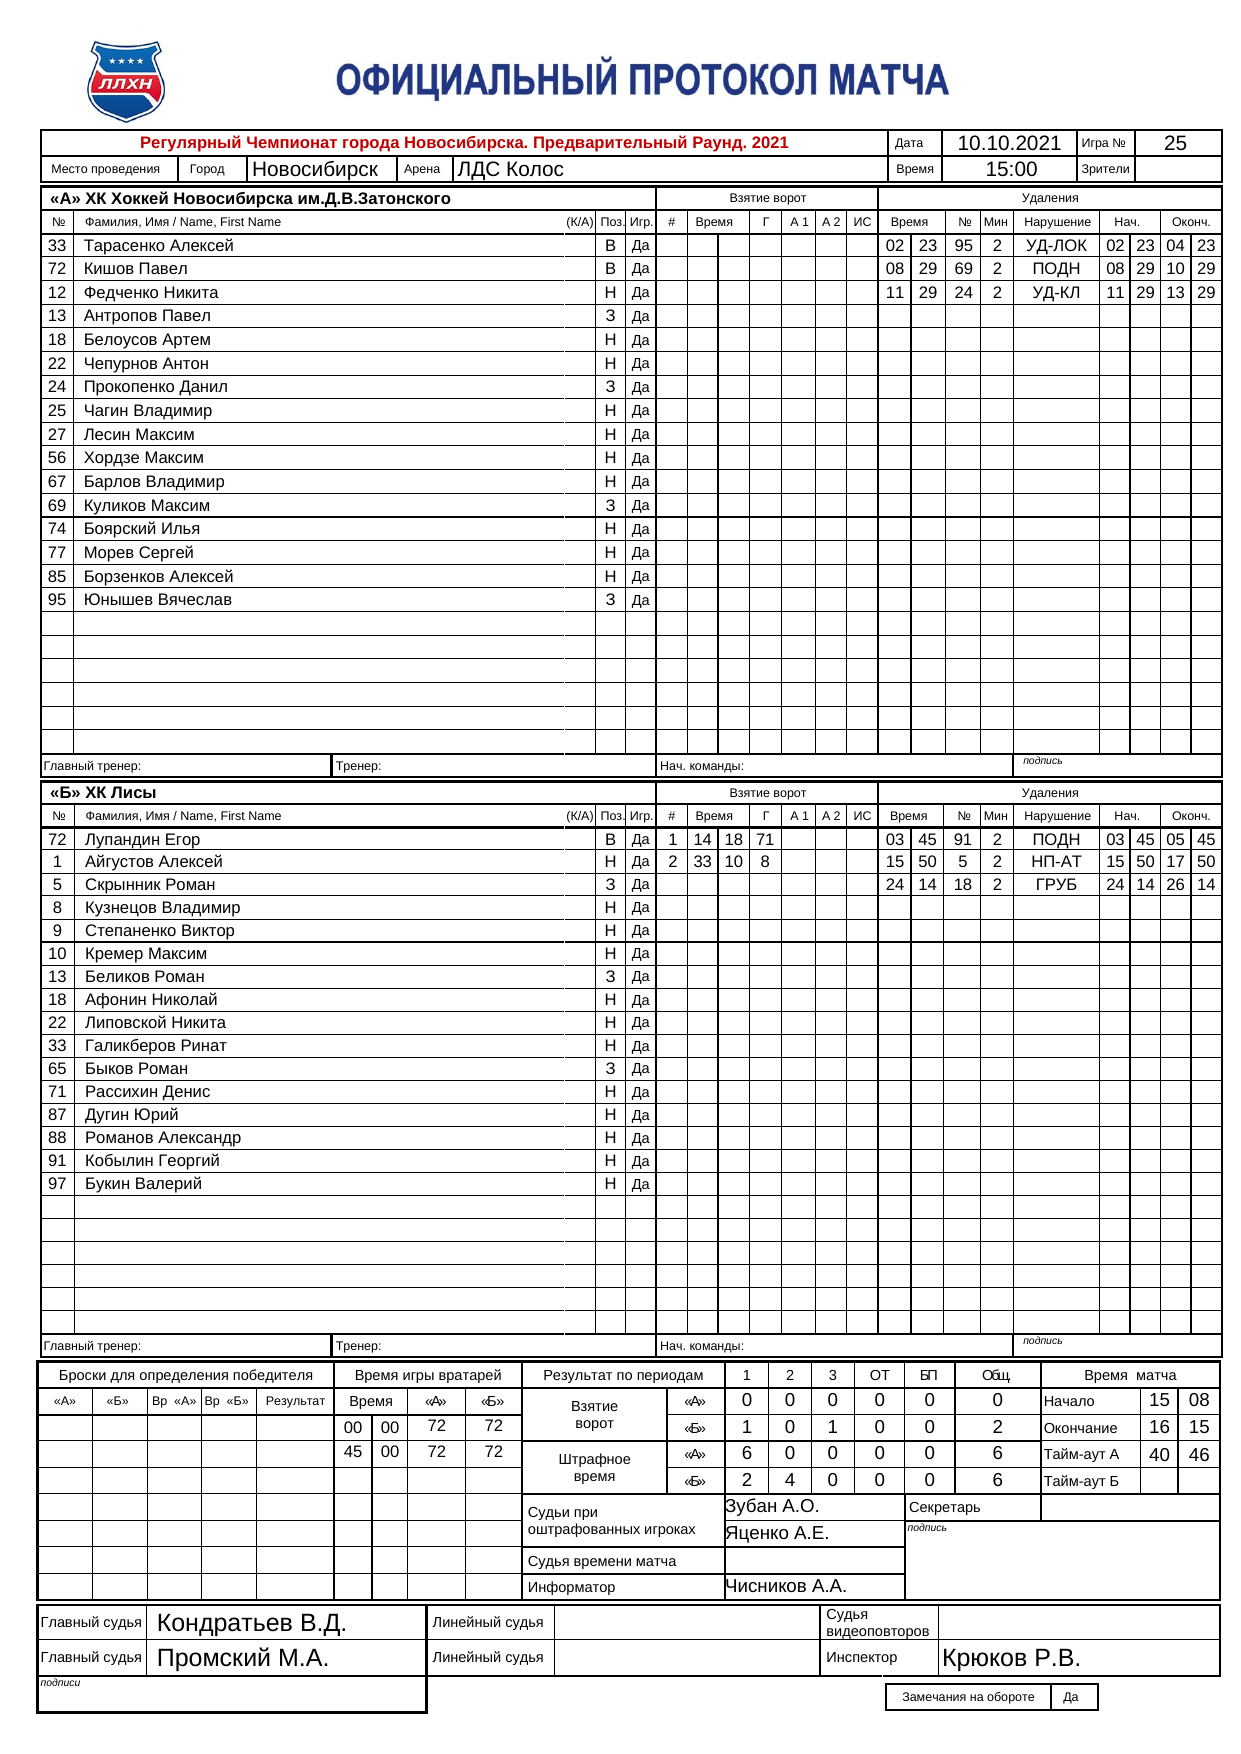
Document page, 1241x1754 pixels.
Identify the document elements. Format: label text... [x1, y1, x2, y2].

table_cell Тайм-аут Б [1042, 1468, 1140, 1493]
table_cell 15 [879, 850, 910, 872]
table_cell Лупандин Егор [75, 829, 564, 849]
table_cell [944, 896, 980, 918]
table_cell [912, 1104, 943, 1126]
table_cell [1100, 588, 1129, 611]
table_cell [75, 1265, 564, 1287]
table_cell [688, 730, 717, 753]
table_cell [816, 636, 846, 658]
table_cell НП-АТ [1014, 850, 1099, 872]
table_cell [981, 1219, 1013, 1241]
table_cell 22 [42, 1012, 74, 1033]
table_header Время матча [1042, 1363, 1219, 1387]
table_header Регулярный Чемпионат города Новосибирска. Предварительный Раунд. 2021 [42, 131, 887, 155]
table_cell [847, 683, 877, 706]
table_cell [1100, 1104, 1129, 1126]
table_cell [626, 612, 655, 634]
table_cell [719, 1311, 749, 1333]
table_cell [626, 636, 655, 658]
table_cell [1131, 305, 1160, 327]
table_cell [1161, 1173, 1190, 1195]
table_cell [657, 896, 687, 918]
table_cell [782, 446, 815, 469]
table_cell [847, 281, 877, 303]
table_cell [879, 989, 910, 1011]
table_cell [816, 1150, 846, 1172]
table_cell [1161, 1058, 1190, 1079]
table_cell 91 [944, 829, 980, 849]
table_cell Да [626, 470, 655, 493]
table_cell [1131, 683, 1160, 706]
table_cell [1161, 966, 1190, 987]
table_cell 1 [726, 1415, 768, 1440]
table_cell [981, 966, 1013, 987]
table_cell Мин [981, 805, 1013, 826]
table_cell [847, 850, 877, 872]
table_cell [373, 1547, 407, 1573]
table_cell [719, 1196, 749, 1218]
table_cell Поз. [596, 805, 625, 826]
table_cell 2 [726, 1468, 768, 1493]
table_header «Б» ХК Лисы [42, 783, 655, 803]
table_cell № [946, 211, 980, 233]
table_cell [879, 423, 910, 445]
table_cell [750, 1265, 781, 1287]
table_cell [981, 1311, 1013, 1333]
table_cell 0 [956, 1389, 1040, 1413]
table_cell З [596, 966, 625, 987]
table_cell [981, 565, 1013, 587]
table_cell [1161, 588, 1190, 611]
table_cell [688, 1196, 717, 1218]
table_cell [912, 896, 943, 918]
table_cell [912, 683, 945, 706]
table_cell [879, 518, 910, 540]
table_cell [847, 328, 877, 351]
table_cell [816, 470, 846, 493]
table_cell Штрафное время [523, 1442, 666, 1493]
table_cell [657, 1150, 687, 1172]
table_cell [782, 257, 815, 280]
table_cell [1131, 423, 1160, 445]
table_cell Мин [981, 211, 1013, 233]
table_cell [726, 1548, 904, 1573]
table_cell [1192, 966, 1221, 987]
table_cell [1131, 659, 1160, 682]
table_cell [879, 565, 910, 587]
table_cell Да [626, 352, 655, 374]
table_cell [1161, 1127, 1190, 1149]
table_cell [946, 612, 980, 634]
table_cell [879, 659, 910, 682]
table_cell [428, 1677, 882, 1711]
table_cell [688, 1081, 717, 1103]
table_header 2 [769, 1363, 811, 1387]
table_cell 14 [1192, 874, 1221, 895]
table_cell Игр. [626, 805, 655, 826]
table_cell [912, 518, 945, 540]
table_cell [719, 1127, 749, 1149]
table_cell [1100, 518, 1129, 540]
table_cell Липовской Никита [75, 1012, 564, 1033]
table_cell [1014, 352, 1099, 374]
table_cell Антропов Павел [74, 305, 564, 327]
table_cell [1161, 565, 1190, 587]
table_cell [782, 588, 815, 611]
table_cell [912, 1311, 943, 1333]
table_cell Айгустов Алексей [75, 850, 564, 872]
table_cell [688, 352, 717, 374]
table_cell [42, 730, 73, 753]
table_cell [750, 494, 781, 516]
table_cell Чагин Владимир [74, 399, 564, 422]
table_cell [816, 850, 846, 872]
table_cell 0 [769, 1389, 811, 1413]
table_cell [782, 943, 815, 964]
table_cell [202, 1494, 256, 1520]
table_cell УД-ЛОК [1014, 235, 1099, 256]
table_cell [879, 1104, 910, 1126]
table_cell [946, 494, 980, 516]
table_cell [719, 730, 749, 753]
table_cell Игр. [626, 211, 655, 233]
table_cell 08 [879, 257, 910, 280]
table_cell [782, 1288, 815, 1310]
table_cell [565, 1104, 595, 1126]
table_cell [408, 1547, 465, 1573]
table_cell [42, 707, 73, 729]
table_cell [944, 1012, 980, 1033]
table_cell 08 [1179, 1389, 1219, 1413]
table_cell [688, 920, 717, 941]
table_cell [782, 399, 815, 422]
table_cell 8 [750, 850, 781, 872]
table_cell [373, 1494, 407, 1520]
table_header Результат по периодам [523, 1363, 724, 1387]
table_cell [1131, 1311, 1160, 1333]
table_cell [719, 896, 749, 918]
table_cell 0 [855, 1468, 904, 1493]
table_cell 50 [1192, 850, 1221, 872]
table_header Взятие ворот [657, 783, 877, 803]
table_cell [688, 1058, 717, 1079]
table_cell [1100, 423, 1129, 445]
table_cell [981, 1196, 1013, 1218]
table_cell [1014, 966, 1099, 987]
table_cell [657, 1265, 687, 1287]
table_cell [782, 376, 815, 398]
table_cell [912, 470, 945, 493]
table_cell [816, 565, 846, 587]
table_cell [1100, 376, 1129, 398]
table_cell [750, 376, 781, 398]
table_cell [1014, 376, 1099, 398]
table_cell [719, 1081, 749, 1103]
table_cell Да [626, 399, 655, 422]
table_cell Рассихин Денис [75, 1081, 564, 1103]
table_cell [847, 1012, 877, 1033]
table_cell Да [626, 874, 655, 895]
table_cell [257, 1494, 333, 1520]
table_cell [202, 1574, 256, 1599]
table_cell [981, 636, 1013, 658]
table_cell [1131, 376, 1160, 398]
table_cell Секретарь [906, 1495, 1040, 1520]
table_cell [596, 1265, 625, 1287]
table_cell [946, 565, 980, 587]
table_cell Да [626, 423, 655, 445]
table_cell [750, 257, 781, 280]
table_cell [1014, 494, 1099, 516]
table_cell [1014, 1104, 1099, 1126]
table_cell [202, 1441, 256, 1467]
table_cell Кремер Максим [75, 943, 564, 964]
table_cell «Б» [668, 1415, 724, 1440]
table_cell [944, 989, 980, 1011]
table_cell [1161, 636, 1190, 658]
table_cell [879, 1288, 910, 1310]
table_cell [750, 730, 781, 753]
table_cell [688, 1104, 717, 1126]
table_cell 13 [1161, 281, 1190, 303]
table_cell [750, 518, 781, 540]
table_cell Тайм-аут А [1042, 1441, 1140, 1467]
table_cell [847, 446, 877, 469]
table_cell [719, 446, 749, 469]
table_cell [626, 659, 655, 682]
table_cell [688, 1311, 717, 1333]
table_cell [1161, 943, 1190, 964]
table_cell [466, 1521, 521, 1546]
table_cell [1100, 1127, 1129, 1149]
table_cell [816, 352, 846, 374]
table_cell 95 [42, 588, 73, 611]
table_cell [39, 1574, 92, 1599]
table_cell [719, 518, 749, 540]
table_cell [657, 305, 687, 327]
table_cell ИС [847, 805, 877, 826]
table_cell [847, 423, 877, 445]
table_cell 72 [42, 257, 73, 280]
table_cell № [944, 805, 980, 826]
table_cell [981, 1058, 1013, 1079]
table_cell [847, 829, 877, 849]
table_cell # [657, 805, 687, 826]
table_cell [1192, 494, 1221, 516]
table_cell «А» [668, 1389, 724, 1413]
table_cell [782, 352, 815, 374]
table_cell [466, 1547, 521, 1573]
table_cell [879, 588, 910, 611]
table_cell [1161, 470, 1190, 493]
table_cell [688, 1127, 717, 1149]
table_cell [816, 1173, 846, 1195]
table_cell [782, 281, 815, 303]
table_cell [946, 352, 980, 374]
table_cell [816, 257, 846, 280]
table_cell [719, 281, 749, 303]
table_cell 67 [42, 470, 73, 493]
table_cell [148, 1441, 201, 1467]
table_cell З [596, 376, 625, 398]
table_cell [565, 565, 595, 587]
table_cell Время [688, 805, 749, 826]
table_cell З [596, 874, 625, 895]
table_cell [816, 518, 846, 540]
table_cell [981, 612, 1013, 634]
table_cell Да [626, 257, 655, 280]
table_cell [879, 494, 910, 516]
table_cell Да [626, 588, 655, 611]
table_cell 26 [1161, 874, 1190, 895]
table_cell # [657, 211, 687, 233]
table_cell [1100, 399, 1129, 422]
table_cell [1192, 541, 1221, 564]
table_cell Н [596, 1081, 625, 1103]
table_cell [688, 588, 717, 611]
table_cell [1131, 399, 1160, 422]
table_cell [1192, 659, 1221, 682]
table_cell Зрители [1078, 157, 1134, 181]
table_cell [782, 989, 815, 1011]
table_cell Яценко А.Е. [726, 1521, 904, 1546]
table_cell Хордзе Максим [74, 446, 564, 469]
table_cell [1131, 896, 1160, 918]
table_cell [847, 305, 877, 327]
table_cell [750, 1127, 781, 1149]
table_cell 0 [769, 1442, 811, 1467]
table_cell [912, 1196, 943, 1218]
table_cell [782, 1058, 815, 1079]
table_cell [719, 874, 749, 895]
table_cell подписи [39, 1677, 425, 1711]
table_cell [1192, 920, 1221, 941]
table_cell [1161, 446, 1190, 469]
table_cell [912, 1058, 943, 1079]
table_cell Фамилия, Имя / Name, First Name [75, 805, 565, 826]
table_cell [1192, 399, 1221, 422]
table_cell [565, 1012, 595, 1033]
table_cell [750, 943, 781, 964]
table_cell [1014, 1081, 1099, 1103]
table_cell [688, 399, 717, 422]
table_cell Линейный судья [428, 1606, 554, 1639]
table_cell 0 [905, 1415, 954, 1440]
table_cell [719, 1150, 749, 1172]
table_cell [657, 235, 687, 256]
table_cell [565, 707, 595, 729]
table_cell [408, 1521, 465, 1546]
table_cell 15 [1179, 1415, 1219, 1440]
table_cell 13 [42, 305, 73, 327]
table_cell [981, 1104, 1013, 1126]
table_cell [1161, 1219, 1190, 1241]
table_cell [657, 328, 687, 351]
table_cell [1100, 494, 1129, 516]
table_cell [657, 1288, 687, 1310]
table_cell [688, 874, 717, 895]
table_cell З [596, 494, 625, 516]
table_cell [565, 541, 595, 564]
table_cell Юнышев Вячеслав [74, 588, 564, 611]
table_cell [946, 470, 980, 493]
table_cell 0 [812, 1389, 854, 1413]
table_cell 27 [42, 423, 73, 445]
table_cell [565, 257, 595, 280]
table_cell [879, 352, 910, 374]
table_cell [565, 518, 595, 540]
table_cell 87 [42, 1104, 74, 1126]
table_cell [981, 896, 1013, 918]
table_cell [847, 874, 877, 895]
table_cell [257, 1521, 333, 1546]
table_cell Промский М.А. [147, 1640, 425, 1675]
table_cell [981, 1150, 1013, 1172]
table_cell [879, 1242, 910, 1264]
table_cell [657, 1127, 687, 1149]
table_cell Н [596, 446, 625, 469]
table_cell [657, 1081, 687, 1103]
table_cell [879, 446, 910, 469]
table_cell [816, 1035, 846, 1057]
table_cell Н [596, 1173, 625, 1195]
table_cell [1141, 1468, 1177, 1493]
table_cell [688, 281, 717, 303]
table_cell [944, 1242, 980, 1264]
table_cell [688, 636, 717, 658]
table_cell [688, 1173, 717, 1195]
table_cell [565, 1081, 595, 1103]
table_cell 74 [42, 518, 73, 540]
table_cell 4 [769, 1468, 811, 1493]
table_cell [944, 1265, 980, 1287]
table_cell [1131, 541, 1160, 564]
table_cell Главный судья [39, 1606, 146, 1639]
table_cell [565, 352, 595, 374]
table_cell [1100, 612, 1129, 634]
table_cell [688, 707, 717, 729]
table_cell [373, 1574, 407, 1599]
table_cell [42, 636, 73, 658]
table_cell [657, 730, 687, 753]
table_cell Лесин Максим [74, 423, 564, 445]
table_cell [944, 1035, 980, 1057]
table_cell [944, 1058, 980, 1079]
table_cell [1161, 328, 1190, 351]
table_cell [1100, 943, 1129, 964]
table_cell [847, 1311, 877, 1333]
table_cell [750, 588, 781, 611]
table_cell [565, 874, 595, 895]
table_cell [1100, 541, 1129, 564]
table_cell [408, 1494, 465, 1520]
table_cell [1131, 494, 1160, 516]
table_cell Н [596, 470, 625, 493]
table_cell [719, 1058, 749, 1079]
table_cell [750, 636, 781, 658]
table_cell [879, 730, 910, 753]
table_cell 0 [905, 1468, 954, 1493]
table_cell [912, 920, 943, 941]
table_cell Да [626, 829, 655, 849]
table_header Удаления [879, 783, 1221, 803]
table_cell [1136, 157, 1221, 181]
table_cell [565, 636, 595, 658]
table_cell [879, 683, 910, 706]
table_cell [596, 659, 625, 682]
table_cell [1161, 1081, 1190, 1103]
table_cell [719, 541, 749, 564]
table_cell [946, 730, 980, 753]
table_cell [1100, 1196, 1129, 1218]
table_cell [782, 1104, 815, 1126]
table_cell [750, 1035, 781, 1057]
table_cell [981, 1242, 1013, 1264]
table_cell [946, 376, 980, 398]
table_cell 6 [956, 1468, 1040, 1493]
table_cell [688, 1035, 717, 1057]
table_cell [1131, 1150, 1160, 1172]
table_cell [879, 376, 910, 398]
table_cell [1014, 518, 1099, 540]
table_cell [946, 659, 980, 682]
table_cell ПОДН [1014, 257, 1099, 280]
table_cell [816, 1196, 846, 1218]
table_cell [1014, 1219, 1099, 1241]
table_cell 33 [42, 235, 73, 256]
table_cell Да [626, 376, 655, 398]
table_cell 50 [1131, 850, 1160, 872]
table_cell Скрынник Роман [75, 874, 564, 895]
table_cell [1131, 1081, 1160, 1103]
table_cell Зубан А.О. [726, 1495, 904, 1520]
table_cell [719, 352, 749, 374]
table_cell [847, 518, 877, 540]
table_cell [565, 235, 595, 256]
table_cell Да [626, 966, 655, 987]
table_cell ГРУБ [1014, 874, 1099, 895]
table_cell [565, 446, 595, 469]
table_cell УД-КЛ [1014, 281, 1099, 303]
table_cell [1014, 541, 1099, 564]
table_cell [1192, 376, 1221, 398]
table_cell 45 [1131, 829, 1160, 849]
table_cell [912, 423, 945, 445]
table_cell 22 [42, 352, 73, 374]
table_cell [750, 920, 781, 941]
table_cell [750, 659, 781, 682]
table_cell [1192, 943, 1221, 964]
table_cell [1100, 989, 1129, 1011]
table_cell [93, 1521, 147, 1546]
table_cell Да [626, 896, 655, 918]
table_cell [657, 281, 687, 303]
table_cell [847, 730, 877, 753]
table_cell [912, 636, 945, 658]
table_cell [1192, 1058, 1221, 1079]
table_cell Главный тренер: [42, 1335, 330, 1356]
table_cell [1161, 1196, 1190, 1218]
table_cell [1131, 612, 1160, 634]
table_cell [719, 1219, 749, 1241]
table_cell Кузнецов Владимир [75, 896, 564, 918]
table_cell [626, 683, 655, 706]
table_cell Судья видеоповторов [821, 1606, 938, 1639]
table_cell [816, 874, 846, 895]
table_cell [1161, 1288, 1190, 1310]
table_cell 02 [1100, 235, 1129, 256]
table_cell Нарушение [1014, 211, 1099, 233]
table_cell [565, 612, 595, 634]
table_cell Борзенков Алексей [74, 565, 564, 587]
table_cell [946, 683, 980, 706]
table_cell [75, 1311, 564, 1333]
table_cell Боярский Илья [74, 518, 564, 540]
table_cell [408, 1468, 465, 1493]
table_cell 91 [42, 1150, 74, 1172]
table_cell [782, 730, 815, 753]
table_cell [1014, 1311, 1099, 1333]
table_cell [688, 518, 717, 540]
table_cell 2 [956, 1415, 1040, 1440]
table_cell [688, 565, 717, 587]
table_cell [981, 328, 1013, 351]
table_cell [93, 1547, 147, 1573]
table_cell [981, 446, 1013, 469]
table_cell Да [626, 1173, 655, 1195]
table_cell [879, 966, 910, 987]
table_cell [565, 1035, 595, 1057]
table_cell [981, 518, 1013, 540]
table_cell [657, 659, 687, 682]
table_cell [1131, 1265, 1160, 1287]
table_cell [565, 683, 595, 706]
table_cell [626, 1311, 655, 1333]
table_cell [565, 399, 595, 422]
table_cell 0 [855, 1442, 904, 1467]
table_cell [944, 1127, 980, 1149]
table_cell [1014, 328, 1099, 351]
table_cell [946, 707, 980, 729]
table_cell [202, 1468, 256, 1493]
table_cell [750, 1081, 781, 1103]
table_cell 45 [912, 829, 943, 849]
table_cell [1192, 328, 1221, 351]
table_cell [1192, 1104, 1221, 1126]
table_cell [1161, 376, 1190, 398]
table_cell [688, 1150, 717, 1172]
table_cell [565, 494, 595, 516]
table_cell [944, 1288, 980, 1310]
table_cell [912, 376, 945, 398]
table_cell [1192, 1127, 1221, 1149]
table_cell [946, 518, 980, 540]
table_cell [782, 305, 815, 327]
table_cell [39, 1441, 92, 1467]
table_cell 04 [1161, 235, 1190, 256]
table_cell [879, 896, 910, 918]
table_cell [657, 588, 687, 611]
table_cell [816, 920, 846, 941]
table_cell [981, 470, 1013, 493]
table_cell [74, 659, 564, 682]
table_cell № [42, 211, 73, 233]
table_cell [1192, 1242, 1221, 1264]
table_cell [657, 612, 687, 634]
table_cell [879, 1311, 910, 1333]
table_cell Тарасенко Алексей [74, 235, 564, 256]
table_cell [912, 588, 945, 611]
table_cell [847, 588, 877, 611]
table_cell [1161, 730, 1190, 753]
table_cell [782, 328, 815, 351]
table_cell [816, 683, 846, 706]
table_cell [750, 423, 781, 445]
table_cell [879, 1012, 910, 1033]
table_cell [39, 1494, 92, 1520]
table_cell Н [596, 1127, 625, 1149]
table_cell 65 [42, 1058, 74, 1079]
table_cell [257, 1468, 333, 1493]
table_cell [1131, 328, 1160, 351]
table_cell [912, 659, 945, 682]
table_cell [688, 494, 717, 516]
table_cell 18 [719, 829, 749, 849]
table_cell [879, 399, 910, 422]
table_cell Тренер: [333, 755, 655, 776]
table_cell 0 [726, 1389, 768, 1413]
table_cell Да [626, 541, 655, 564]
table_cell [847, 352, 877, 374]
table_cell [596, 1288, 625, 1310]
table_cell [1100, 305, 1129, 327]
table_cell [1131, 446, 1160, 469]
table_cell [1192, 730, 1221, 753]
table_cell [1014, 305, 1099, 327]
table_cell [1100, 1081, 1129, 1103]
table_cell [847, 470, 877, 493]
table_cell [657, 1311, 687, 1333]
table_cell [847, 1035, 877, 1057]
table_cell [816, 1288, 846, 1310]
table_cell [596, 730, 625, 753]
table_cell [257, 1416, 333, 1440]
table_cell [981, 1035, 1013, 1057]
table_cell 18 [944, 874, 980, 895]
table_cell 33 [688, 850, 717, 872]
table_cell [879, 1058, 910, 1079]
table_cell [565, 1265, 595, 1287]
table_cell [847, 1288, 877, 1310]
table_cell [565, 829, 595, 849]
table_cell 0 [812, 1442, 854, 1467]
table_cell [782, 966, 815, 987]
table_cell [847, 636, 877, 658]
table_cell [93, 1441, 147, 1467]
table_cell [750, 1150, 781, 1172]
table_cell [1131, 1012, 1160, 1033]
table_cell Судьи при оштрафованных игроках [523, 1495, 724, 1546]
table_cell [816, 1058, 846, 1079]
table_cell [1131, 989, 1160, 1011]
table_cell [626, 1196, 655, 1218]
table_cell [879, 1081, 910, 1103]
table_cell [719, 1288, 749, 1310]
table_cell [565, 588, 595, 611]
table_cell Кишов Павел [74, 257, 564, 280]
table_cell [1014, 1196, 1099, 1218]
table_cell [1014, 683, 1099, 706]
table_cell [657, 518, 687, 540]
table_cell [1100, 707, 1129, 729]
table_cell [565, 1288, 595, 1310]
table_cell [148, 1547, 201, 1573]
table_cell Н [596, 1012, 625, 1033]
table_cell Время [889, 157, 941, 181]
table_cell [1192, 1012, 1221, 1033]
table_cell [688, 423, 717, 445]
table_cell 29 [912, 257, 945, 280]
table_cell [750, 1196, 781, 1218]
table_cell З [596, 588, 625, 611]
table_cell Инспектор [821, 1640, 938, 1675]
table_cell [750, 399, 781, 422]
table_cell Начало [1042, 1389, 1140, 1413]
table_cell [555, 1640, 819, 1675]
table_cell [847, 612, 877, 634]
table_header БП [905, 1363, 954, 1387]
table_cell 6 [726, 1442, 768, 1467]
table_cell [657, 376, 687, 398]
table_cell [1192, 1081, 1221, 1103]
table_cell Чисников А.А. [726, 1575, 904, 1599]
table_cell [1192, 1150, 1221, 1172]
table_cell [719, 565, 749, 587]
table_cell [1014, 1265, 1099, 1287]
table_cell Да [626, 1104, 655, 1126]
table_cell [1100, 683, 1129, 706]
table_cell [944, 1081, 980, 1103]
table_cell [847, 399, 877, 422]
table_cell [42, 1288, 74, 1310]
table_cell [816, 659, 846, 682]
table_cell [688, 328, 717, 351]
table_cell [912, 494, 945, 516]
table_cell [719, 1265, 749, 1287]
table_cell [565, 1242, 595, 1264]
table_cell [946, 541, 980, 564]
table_cell 0 [905, 1442, 954, 1467]
table_cell [1161, 1035, 1190, 1057]
table_cell [750, 1288, 781, 1310]
table_cell [1192, 446, 1221, 469]
table_cell [750, 565, 781, 587]
table_cell [1192, 989, 1221, 1011]
table_cell [750, 470, 781, 493]
table_cell [719, 966, 749, 987]
table_cell [1131, 1058, 1160, 1079]
table_cell 23 [1131, 235, 1160, 256]
table_cell Информатор [523, 1575, 724, 1599]
table_cell [1131, 588, 1160, 611]
table_cell [688, 659, 717, 682]
table_cell Нач. команды: [657, 1335, 1012, 1356]
table_cell [688, 989, 717, 1011]
table_cell [596, 612, 625, 634]
table_cell 15:00 [943, 157, 1076, 181]
table_cell [688, 376, 717, 398]
table_cell [912, 943, 943, 964]
table_cell Да [626, 235, 655, 256]
table_cell [688, 235, 717, 256]
table_cell Вр «Б» [202, 1389, 256, 1413]
table_cell [939, 1606, 1219, 1639]
table_cell Да [626, 446, 655, 469]
table_cell [1192, 683, 1221, 706]
table_cell [596, 1242, 625, 1264]
table_cell [1131, 565, 1160, 587]
table_cell 0 [855, 1415, 904, 1440]
table_cell [782, 659, 815, 682]
table_cell 0 [769, 1415, 811, 1440]
table_header 10.10.2021 [943, 131, 1076, 155]
table_cell ИС [847, 211, 877, 233]
table_cell [626, 1265, 655, 1287]
table_cell 16 [1141, 1415, 1177, 1440]
table_cell [657, 1035, 687, 1057]
table_cell [565, 470, 595, 493]
table_cell Н [596, 943, 625, 964]
table_cell [816, 989, 846, 1011]
table_cell [1014, 399, 1099, 422]
table_cell [688, 612, 717, 634]
table_cell [879, 1265, 910, 1287]
table_cell 6 [956, 1442, 1040, 1467]
table_cell [981, 1012, 1013, 1033]
table_cell 29 [1192, 257, 1221, 280]
table_cell 71 [750, 829, 781, 849]
table_cell [688, 896, 717, 918]
table_cell [912, 1265, 943, 1287]
table_cell Фамилия, Имя / Name, First Name [74, 211, 565, 233]
table_cell 1 [657, 829, 687, 849]
table_cell [981, 376, 1013, 398]
table_cell [847, 1104, 877, 1126]
table_cell [1192, 1288, 1221, 1310]
table_cell [408, 1574, 465, 1599]
table_cell [782, 1012, 815, 1033]
table_cell [912, 565, 945, 587]
table_cell [657, 470, 687, 493]
table_cell Оконч. [1161, 211, 1221, 233]
table_cell Арена [398, 157, 452, 181]
table_cell [750, 1219, 781, 1241]
table_cell [782, 1196, 815, 1218]
table_cell [847, 943, 877, 964]
table_cell [782, 636, 815, 658]
table_cell Галикберов Ринат [75, 1035, 564, 1057]
table_cell [565, 1196, 595, 1218]
table_cell [946, 636, 980, 658]
table_cell [1100, 1150, 1129, 1172]
table_cell [750, 1173, 781, 1195]
table_cell [1100, 1242, 1129, 1264]
table_cell 10 [1161, 257, 1190, 280]
table_cell [1100, 1288, 1129, 1310]
table_cell [1131, 518, 1160, 540]
table_cell [657, 257, 687, 280]
table_cell [912, 1012, 943, 1033]
table_cell [782, 612, 815, 634]
table_cell [688, 1242, 717, 1264]
table_cell «А» [39, 1389, 92, 1413]
table_cell [944, 1196, 980, 1218]
table_cell [1161, 1242, 1190, 1264]
table_cell [981, 989, 1013, 1011]
table_cell [657, 966, 687, 987]
table_cell 72 [42, 829, 74, 849]
table_cell [1014, 588, 1099, 611]
table_cell [719, 494, 749, 516]
table_cell «А» [668, 1442, 724, 1467]
table_cell Время [688, 211, 749, 233]
table_cell [879, 328, 910, 351]
table_cell [626, 707, 655, 729]
table_cell [847, 920, 877, 941]
table_cell [1099, 1682, 1220, 1711]
table_cell [816, 423, 846, 445]
table_cell Место проведения [42, 157, 177, 181]
table_cell 72 [466, 1416, 521, 1440]
table_header 3 [812, 1363, 854, 1387]
table_cell Да [626, 1012, 655, 1033]
table_cell [688, 305, 717, 327]
table_cell [912, 1081, 943, 1103]
table_cell Н [596, 920, 625, 941]
table_cell [750, 896, 781, 918]
table_cell [1192, 896, 1221, 918]
table_cell Романов Александр [75, 1127, 564, 1149]
table_cell Да [626, 989, 655, 1011]
table_cell [847, 1242, 877, 1264]
table_cell [1014, 896, 1099, 918]
table_cell 85 [42, 565, 73, 587]
table_cell [981, 423, 1013, 445]
table_cell Н [596, 989, 625, 1011]
table_cell [847, 1127, 877, 1149]
table_cell Г [750, 805, 781, 826]
table_cell 97 [42, 1173, 74, 1195]
table_cell [981, 1173, 1013, 1195]
table_cell [1014, 989, 1099, 1011]
table_cell [75, 1196, 564, 1218]
table_cell В [596, 257, 625, 280]
table_cell Морев Сергей [74, 541, 564, 564]
table_cell [596, 636, 625, 658]
table_cell [565, 966, 595, 987]
table_cell [719, 399, 749, 422]
table_header Замечания на обороте [887, 1685, 1050, 1709]
table_cell 29 [1131, 257, 1160, 280]
table_cell [202, 1521, 256, 1546]
table_cell [1192, 423, 1221, 445]
table_cell Тренер: [333, 1335, 655, 1356]
table_cell [466, 1468, 521, 1493]
table_cell [816, 612, 846, 634]
table_cell [565, 423, 595, 445]
table_cell [657, 541, 687, 564]
table_cell 14 [912, 874, 943, 895]
table_cell [93, 1574, 147, 1599]
table_cell Н [596, 896, 625, 918]
table_cell [750, 352, 781, 374]
table_cell [565, 1219, 595, 1241]
table_cell [1100, 1012, 1129, 1033]
table_cell Оконч. [1161, 805, 1221, 826]
table_cell 95 [946, 235, 980, 256]
table_cell [750, 1311, 781, 1333]
table_cell [782, 1265, 815, 1287]
table_cell Время [879, 211, 945, 233]
table_cell [981, 1081, 1013, 1103]
table_cell [565, 943, 595, 964]
table_cell [782, 1035, 815, 1057]
table_cell [847, 989, 877, 1011]
table_cell [750, 966, 781, 987]
table_cell [1100, 1035, 1129, 1057]
table_cell 2 [981, 281, 1013, 303]
table_cell [1161, 920, 1190, 941]
table_cell 71 [42, 1081, 74, 1103]
table_cell 46 [1179, 1441, 1219, 1467]
table_cell Кобылин Георгий [75, 1150, 564, 1172]
table_cell 02 [879, 235, 910, 256]
table_cell Быков Роман [75, 1058, 564, 1079]
table_cell [719, 235, 749, 256]
table_cell [565, 376, 595, 398]
table_cell З [596, 1058, 625, 1079]
table_cell [596, 683, 625, 706]
table_cell (К/А) [565, 805, 595, 826]
table_cell [565, 1150, 595, 1172]
table_cell 10 [42, 943, 74, 964]
table_cell Барлов Владимир [74, 470, 564, 493]
table_cell [565, 1058, 595, 1079]
table_cell 15 [1100, 850, 1129, 872]
table_cell [912, 1219, 943, 1241]
table_cell [688, 257, 717, 280]
table_cell [750, 874, 781, 895]
table_cell [565, 1173, 595, 1195]
table_cell [1161, 305, 1190, 327]
table_cell [816, 1127, 846, 1149]
table_cell [782, 235, 815, 256]
table_cell 2 [657, 850, 687, 872]
table_cell Н [596, 352, 625, 374]
table_cell 56 [42, 446, 73, 469]
table_cell [1014, 1058, 1099, 1079]
table_cell [847, 1219, 877, 1241]
table_cell 23 [912, 235, 945, 256]
table_cell [816, 281, 846, 303]
table_cell [847, 235, 877, 256]
table_cell [148, 1416, 201, 1440]
table_cell [879, 1127, 910, 1149]
table_header Удаления [879, 188, 1221, 209]
table_cell [565, 730, 595, 753]
table_cell [782, 541, 815, 564]
table_cell [879, 1035, 910, 1057]
table_cell [335, 1468, 371, 1493]
table_cell 17 [1161, 850, 1190, 872]
table_cell [657, 874, 687, 895]
table_cell [1014, 636, 1099, 658]
table_cell 00 [373, 1416, 407, 1440]
table_cell [1042, 1495, 1219, 1520]
table_cell [750, 281, 781, 303]
table_cell [816, 707, 846, 729]
table_cell [912, 1173, 943, 1195]
table_cell [847, 541, 877, 564]
table_cell [1100, 1173, 1129, 1195]
table_cell [42, 1196, 74, 1218]
table_cell [373, 1468, 407, 1493]
table_cell 45 [1192, 829, 1221, 849]
table_cell Н [596, 1150, 625, 1172]
table_header Дата [889, 131, 941, 155]
table_cell [1161, 541, 1190, 564]
table_cell Город [179, 157, 246, 181]
table_cell [719, 305, 749, 327]
table_cell [719, 707, 749, 729]
table_cell [981, 1265, 1013, 1287]
table_cell [74, 636, 564, 658]
table_cell [719, 989, 749, 1011]
table_cell [782, 874, 815, 895]
table_cell [1014, 1173, 1099, 1195]
table_cell [1014, 943, 1099, 964]
table_cell [657, 423, 687, 445]
table_cell [42, 1242, 74, 1264]
table_cell 5 [42, 874, 74, 895]
table_cell [847, 494, 877, 516]
table_cell [750, 683, 781, 706]
table_cell [657, 920, 687, 941]
table_cell [1100, 1311, 1129, 1333]
table_cell [782, 1219, 815, 1241]
table_cell [1131, 1196, 1160, 1218]
table_cell «А» [408, 1389, 465, 1413]
table_cell [912, 446, 945, 469]
table_cell [782, 494, 815, 516]
table_cell [565, 920, 595, 941]
table_cell [1192, 612, 1221, 634]
table_cell [946, 305, 980, 327]
table_cell А 2 [816, 805, 846, 826]
table_cell [912, 1242, 943, 1264]
table_cell 11 [879, 281, 910, 303]
table_cell [912, 1035, 943, 1057]
table_cell [42, 1219, 74, 1241]
table_cell 72 [408, 1441, 465, 1467]
table_cell [1014, 1035, 1099, 1057]
table_header ОТ [855, 1363, 904, 1387]
table_cell [883, 1677, 1220, 1681]
table_cell [657, 943, 687, 964]
table_cell [847, 257, 877, 280]
table_cell [847, 707, 877, 729]
table_cell [1192, 588, 1221, 611]
table_cell [981, 305, 1013, 327]
table_cell [1131, 966, 1160, 987]
table_cell [782, 1173, 815, 1195]
table_cell [202, 1416, 256, 1440]
table_cell [202, 1547, 256, 1573]
table_cell [257, 1574, 333, 1599]
table_cell [879, 707, 910, 729]
table_cell 2 [981, 874, 1013, 895]
table_cell [981, 683, 1013, 706]
table_cell [981, 588, 1013, 611]
table_cell [626, 1288, 655, 1310]
table_cell [719, 1035, 749, 1057]
table_cell 03 [1100, 829, 1129, 849]
table_cell Да [626, 1035, 655, 1057]
table_cell [782, 1242, 815, 1264]
table_cell [565, 1127, 595, 1149]
table_cell [879, 1150, 910, 1172]
table_cell [1131, 1173, 1160, 1195]
table_cell [1161, 352, 1190, 374]
table_cell [75, 1219, 564, 1241]
table_cell [847, 659, 877, 682]
table_cell 05 [1161, 829, 1190, 849]
table_cell [657, 636, 687, 658]
table_cell Н [596, 328, 625, 351]
table_cell [657, 1242, 687, 1264]
table_cell Вр «А» [148, 1389, 201, 1413]
table_cell З [596, 305, 625, 327]
table_cell [816, 588, 846, 611]
table_cell [257, 1547, 333, 1573]
table_cell [93, 1416, 147, 1440]
table_header 1 [726, 1363, 768, 1387]
table_cell 88 [42, 1127, 74, 1149]
table_cell Федченко Никита [74, 281, 564, 303]
table_cell [816, 235, 846, 256]
table_header Общ. [956, 1363, 1040, 1387]
table_cell Чепурнов Антон [74, 352, 564, 374]
table_cell [657, 1104, 687, 1126]
table_cell [944, 920, 980, 941]
table_cell 24 [42, 376, 73, 398]
table_cell [816, 328, 846, 351]
table_cell А 1 [782, 805, 815, 826]
table_cell [74, 730, 564, 753]
table_cell [1100, 446, 1129, 469]
table_header 25 [1136, 131, 1221, 155]
table_cell «Б» [93, 1389, 147, 1413]
table_cell подпись [1014, 755, 1221, 776]
table_cell [1100, 920, 1129, 941]
table_cell [1161, 683, 1190, 706]
table_cell [944, 1150, 980, 1172]
table_cell [782, 683, 815, 706]
table_cell Н [596, 565, 625, 587]
table_cell Главный судья [39, 1640, 146, 1675]
table_cell Букин Валерий [75, 1173, 564, 1195]
table_cell [565, 659, 595, 682]
table_cell [1161, 989, 1190, 1011]
table_cell [782, 1311, 815, 1333]
table_cell [1192, 1311, 1221, 1333]
table_cell 14 [1131, 874, 1160, 895]
table_cell [750, 612, 781, 634]
table_header Взятие ворот [657, 188, 877, 209]
table_cell [1100, 636, 1129, 658]
table_cell [565, 989, 595, 1011]
table_cell [688, 943, 717, 964]
table_cell [816, 1311, 846, 1333]
table_cell [1192, 1196, 1221, 1218]
table_cell 1 [42, 850, 74, 872]
table_cell [39, 1468, 92, 1493]
table_cell Да [626, 920, 655, 941]
table_cell [688, 966, 717, 987]
table_cell А 1 [782, 211, 815, 233]
table_cell [719, 1012, 749, 1033]
table_cell [981, 943, 1013, 964]
table_cell [847, 565, 877, 587]
table_cell Главный тренер: [42, 755, 330, 776]
table_cell [1014, 1242, 1099, 1264]
table_cell [847, 966, 877, 987]
table_cell 40 [1141, 1441, 1177, 1467]
table_cell Да [626, 565, 655, 587]
table_cell [1100, 966, 1129, 987]
table_cell Судья времени матча [523, 1548, 724, 1573]
table_cell [1131, 1288, 1160, 1310]
table_cell [879, 636, 910, 658]
table_cell [1131, 636, 1160, 658]
table_cell [719, 920, 749, 941]
table_cell [1161, 494, 1190, 516]
table_cell Н [596, 518, 625, 540]
table_cell [912, 1127, 943, 1149]
table_cell [1131, 920, 1160, 941]
table_cell Да [626, 305, 655, 327]
table_cell [946, 328, 980, 351]
table_cell [335, 1494, 371, 1520]
table_cell [1100, 1058, 1129, 1079]
table_cell [981, 920, 1013, 941]
table_cell [39, 1416, 92, 1440]
table_cell [782, 829, 815, 849]
table_cell [1192, 518, 1221, 540]
table_cell [719, 612, 749, 634]
table_cell [688, 1265, 717, 1287]
table_cell Н [596, 423, 625, 445]
table_cell [657, 494, 687, 516]
table_cell Нач. [1100, 805, 1160, 826]
table_cell [657, 1219, 687, 1241]
table_cell [596, 1311, 625, 1333]
table_cell [816, 1219, 846, 1241]
table_cell [1161, 1104, 1190, 1126]
table_cell [782, 470, 815, 493]
table_cell [1100, 1219, 1129, 1241]
table_cell [816, 1081, 846, 1103]
table_cell А 2 [816, 211, 846, 233]
table_cell [1014, 659, 1099, 682]
table_cell [257, 1441, 333, 1467]
table_cell [565, 896, 595, 918]
table_cell 0 [812, 1468, 854, 1493]
table_cell [912, 328, 945, 351]
table_cell Степаненко Виктор [75, 920, 564, 941]
table_cell [1161, 612, 1190, 634]
table_cell [782, 1127, 815, 1149]
table_cell [1100, 565, 1129, 587]
table_cell 24 [946, 281, 980, 303]
table_cell Окончание [1042, 1415, 1140, 1440]
table_cell 10 [719, 850, 749, 872]
table_cell [148, 1521, 201, 1546]
table_cell [981, 352, 1013, 374]
table_cell 0 [905, 1389, 954, 1413]
table_cell [1014, 1127, 1099, 1149]
table_cell 2 [981, 829, 1013, 849]
table_cell [75, 1288, 564, 1310]
table_cell [719, 683, 749, 706]
table_cell [719, 470, 749, 493]
table_cell [42, 1265, 74, 1287]
table_cell Н [596, 1035, 625, 1057]
table_cell [466, 1574, 521, 1599]
table_cell [816, 943, 846, 964]
table_cell [847, 1196, 877, 1218]
table_cell [847, 1081, 877, 1103]
table_cell [816, 446, 846, 469]
table_cell [912, 1150, 943, 1172]
table_cell Да [626, 281, 655, 303]
table_cell Беликов Роман [75, 966, 564, 987]
table_cell [74, 612, 564, 634]
table_cell 18 [42, 989, 74, 1011]
table_cell Время [335, 1389, 407, 1413]
table_cell № [42, 805, 74, 826]
table_cell [912, 966, 943, 987]
table_cell подпись [1014, 1335, 1221, 1356]
table_cell [782, 565, 815, 587]
table_cell 18 [42, 328, 73, 351]
table_cell [750, 328, 781, 351]
table_cell [466, 1494, 521, 1520]
table_cell [75, 1242, 564, 1264]
table_cell 0 [855, 1389, 904, 1413]
table_cell [879, 1173, 910, 1195]
table_cell [719, 257, 749, 280]
table_cell [1131, 1035, 1160, 1057]
table_header Время игры вратарей [335, 1363, 521, 1387]
table_cell Н [596, 1104, 625, 1126]
table_cell [782, 423, 815, 445]
picture [5, 28, 1179, 129]
table_cell Да [626, 494, 655, 516]
table_cell [816, 1242, 846, 1264]
table_cell [1100, 328, 1129, 351]
table_cell [879, 943, 910, 964]
table_cell [944, 1311, 980, 1333]
table_cell [1161, 1311, 1190, 1333]
table_cell 24 [1100, 874, 1129, 895]
table_cell [879, 920, 910, 941]
table_cell [42, 1311, 74, 1333]
table_cell 69 [946, 257, 980, 280]
table_cell 9 [42, 920, 74, 941]
table_cell В [596, 235, 625, 256]
table_cell [565, 1311, 595, 1333]
table_cell В [596, 829, 625, 849]
table_cell [565, 281, 595, 303]
table_cell [74, 683, 564, 706]
table_header Да [1052, 1685, 1097, 1709]
table_cell [912, 1288, 943, 1310]
table_cell [1161, 1012, 1190, 1033]
table_cell [1192, 636, 1221, 658]
table_cell Куликов Максим [74, 494, 564, 516]
table_cell [1192, 565, 1221, 587]
table_cell [373, 1521, 407, 1546]
table_cell 08 [1100, 257, 1129, 280]
table_cell [148, 1574, 201, 1599]
table_cell [719, 1242, 749, 1264]
table_cell [688, 1288, 717, 1310]
table_header Игра № [1078, 131, 1134, 155]
table_cell 8 [42, 896, 74, 918]
table_cell [626, 1242, 655, 1264]
table_cell [782, 1081, 815, 1103]
table_cell [981, 730, 1013, 753]
table_cell Г [750, 211, 781, 233]
table_cell 24 [879, 874, 910, 895]
table_cell Дугин Юрий [75, 1104, 564, 1126]
table_cell Да [626, 518, 655, 540]
table_cell [1131, 707, 1160, 729]
table_cell [750, 989, 781, 1011]
table_cell [750, 1242, 781, 1264]
table_cell Н [596, 281, 625, 303]
table_cell [879, 541, 910, 564]
table_cell [93, 1494, 147, 1520]
table_cell [750, 1104, 781, 1126]
table_cell 72 [466, 1441, 521, 1467]
table_cell [750, 235, 781, 256]
table_cell [1100, 896, 1129, 918]
table_cell [148, 1494, 201, 1520]
table_cell 5 [944, 850, 980, 872]
table_cell [782, 850, 815, 872]
table_cell Прокопенко Данил [74, 376, 564, 398]
table_cell [944, 1104, 980, 1126]
table_cell [42, 683, 73, 706]
table_cell Время [879, 805, 943, 826]
table_cell [1161, 399, 1190, 422]
table_cell [912, 989, 943, 1011]
table_cell [1161, 423, 1190, 445]
table_cell [626, 1219, 655, 1241]
table_cell [782, 1150, 815, 1172]
table_cell [847, 1058, 877, 1079]
table_cell ПОДН [1014, 829, 1099, 849]
table_cell 03 [879, 829, 910, 849]
table_cell 1 [812, 1415, 854, 1440]
table_cell [1014, 1150, 1099, 1172]
table_cell [879, 1196, 910, 1218]
table_cell ЛДС Колос [454, 157, 887, 181]
table_cell [1100, 1265, 1129, 1287]
table_cell [335, 1521, 371, 1546]
table_cell [1192, 470, 1221, 493]
table_cell [912, 352, 945, 374]
table_cell 29 [1192, 281, 1221, 303]
table_cell [1131, 1104, 1160, 1126]
table_cell [847, 1173, 877, 1195]
table_cell (К/А) [565, 211, 595, 233]
table_cell 2 [981, 850, 1013, 872]
table_cell 50 [912, 850, 943, 872]
table_cell [981, 707, 1013, 729]
table_cell Нарушение [1014, 805, 1099, 826]
table_cell [39, 1521, 92, 1546]
table_cell [750, 707, 781, 729]
table_cell [750, 1012, 781, 1033]
table_cell [816, 1265, 846, 1287]
table_cell [750, 305, 781, 327]
table_cell [688, 1219, 717, 1241]
table_cell [657, 1058, 687, 1079]
table_cell [42, 612, 73, 634]
table_cell [1131, 943, 1160, 964]
table_cell [1161, 707, 1190, 729]
table_cell [596, 1196, 625, 1218]
table_cell [657, 989, 687, 1011]
table_cell [847, 896, 877, 918]
table_cell Кондратьев В.Д. [147, 1606, 425, 1639]
table_header Броски для определения победителя [39, 1363, 333, 1387]
table_cell [688, 541, 717, 564]
table_cell Белоусов Артем [74, 328, 564, 351]
table_cell [847, 376, 877, 398]
table_cell [1192, 1265, 1221, 1287]
table_cell 77 [42, 541, 73, 564]
table_cell [1014, 730, 1099, 753]
table_cell Да [626, 328, 655, 351]
table_cell «Б» [668, 1468, 724, 1493]
table_cell [657, 565, 687, 587]
table_cell [565, 305, 595, 327]
table_cell [944, 943, 980, 964]
table_cell [565, 850, 595, 872]
table_cell [944, 966, 980, 987]
table_cell [981, 399, 1013, 422]
table_cell [335, 1547, 371, 1573]
table_cell [74, 707, 564, 729]
table_cell Н [596, 541, 625, 564]
table_cell [39, 1547, 92, 1573]
table_cell 72 [408, 1416, 465, 1440]
table_cell [719, 1173, 749, 1195]
table_cell [944, 1219, 980, 1241]
table_cell 2 [981, 235, 1013, 256]
table_cell Результат [257, 1389, 333, 1413]
table_cell [1192, 352, 1221, 374]
table_cell [816, 730, 846, 753]
table_cell [596, 707, 625, 729]
table_cell [1161, 518, 1190, 540]
table_cell [816, 966, 846, 987]
table_cell [657, 446, 687, 469]
table_cell [1161, 1150, 1190, 1172]
table_cell [1161, 659, 1190, 682]
table_cell [1100, 730, 1129, 753]
table_cell [946, 399, 980, 422]
table_cell [42, 659, 73, 682]
table_cell Да [626, 850, 655, 872]
table_cell [1100, 659, 1129, 682]
table_cell 69 [42, 494, 73, 516]
table_cell [879, 612, 910, 634]
table_cell Да [626, 1150, 655, 1172]
table_cell [335, 1574, 371, 1599]
table_cell 12 [42, 281, 73, 303]
table_cell [555, 1606, 819, 1639]
table_cell [981, 1127, 1013, 1149]
table_cell [688, 1012, 717, 1033]
table_cell Линейный судья [428, 1640, 554, 1675]
table_cell [816, 829, 846, 849]
table_cell [1014, 446, 1099, 469]
table_cell [719, 588, 749, 611]
table_cell [148, 1468, 201, 1493]
table_cell 33 [42, 1035, 74, 1057]
table_cell [1014, 423, 1099, 445]
table_cell 2 [981, 257, 1013, 280]
table_cell Нач. [1100, 211, 1160, 233]
table_cell Нач. команды: [657, 755, 1012, 776]
table_cell [981, 541, 1013, 564]
table_cell [657, 683, 687, 706]
table_cell Афонин Николай [75, 989, 564, 1011]
table_cell [981, 494, 1013, 516]
table_cell [657, 1196, 687, 1218]
table_cell [912, 730, 945, 753]
table_cell [688, 470, 717, 493]
table_cell [1014, 1012, 1099, 1033]
table_cell [1131, 352, 1160, 374]
table_cell [912, 612, 945, 634]
table_cell [1014, 612, 1099, 634]
table_cell [750, 541, 781, 564]
table_cell [1014, 707, 1099, 729]
table_cell [782, 518, 815, 540]
table_cell [912, 399, 945, 422]
table_cell [981, 659, 1013, 682]
table_cell [1179, 1468, 1219, 1493]
table_cell [1014, 470, 1099, 493]
table_cell [719, 423, 749, 445]
table_cell [816, 305, 846, 327]
table_cell [847, 1265, 877, 1287]
table_cell [782, 896, 815, 918]
table_cell [1014, 920, 1099, 941]
table_cell [719, 1104, 749, 1126]
table_cell [782, 920, 815, 941]
table_cell [688, 446, 717, 469]
table_cell «Б » [466, 1389, 521, 1413]
table_cell [719, 659, 749, 682]
table_cell Да [626, 1058, 655, 1079]
table_cell [719, 943, 749, 964]
table_cell [657, 399, 687, 422]
table_cell [816, 376, 846, 398]
table_cell [750, 1058, 781, 1079]
table_cell [1131, 470, 1160, 493]
table_cell [719, 636, 749, 658]
table_cell [657, 352, 687, 374]
table_cell [946, 588, 980, 611]
table_cell 23 [1192, 235, 1221, 256]
table_cell [596, 1219, 625, 1241]
table_cell [946, 446, 980, 469]
table_cell [1161, 896, 1190, 918]
table_cell [565, 328, 595, 351]
table_cell [1192, 707, 1221, 729]
table_cell Взятие ворот [523, 1389, 666, 1440]
table_cell [1192, 1173, 1221, 1195]
table_cell [1131, 1127, 1160, 1149]
table_cell [1131, 730, 1160, 753]
table_cell [816, 399, 846, 422]
table_cell [912, 305, 945, 327]
table_cell [879, 470, 910, 493]
table_cell [946, 423, 980, 445]
table_cell [719, 328, 749, 351]
table_cell 00 [373, 1441, 407, 1467]
table_cell [657, 1173, 687, 1195]
table_cell 15 [1141, 1389, 1177, 1413]
table_cell [688, 683, 717, 706]
table_cell [944, 1173, 980, 1195]
table_cell [719, 376, 749, 398]
table_cell [657, 707, 687, 729]
table_cell [782, 707, 815, 729]
table_cell [816, 896, 846, 918]
table_cell 45 [335, 1441, 371, 1467]
table_cell 25 [42, 399, 73, 422]
table_cell [1014, 1288, 1099, 1310]
table_cell [1131, 1219, 1160, 1241]
table_cell [1100, 352, 1129, 374]
table_cell Н [596, 399, 625, 422]
table_cell [1100, 470, 1129, 493]
table_cell Новосибирск [248, 157, 396, 181]
table_cell подпись [906, 1522, 1219, 1599]
table_cell [879, 305, 910, 327]
table_cell [1192, 1219, 1221, 1241]
table_cell 13 [42, 966, 74, 987]
table_cell [816, 1104, 846, 1126]
table_cell [1192, 305, 1221, 327]
table_cell [657, 1012, 687, 1033]
table_cell [626, 730, 655, 753]
table_cell Да [626, 943, 655, 964]
table_cell [816, 541, 846, 564]
table_cell 14 [688, 829, 717, 849]
table_cell [816, 494, 846, 516]
table_cell 11 [1100, 281, 1129, 303]
table_cell [93, 1468, 147, 1493]
table_cell [912, 541, 945, 564]
table_header «А» ХК Хоккей Новосибирска им.Д.В.Затонского [42, 188, 655, 209]
table_cell [912, 707, 945, 729]
table_cell Крюков Р.В. [939, 1640, 1219, 1675]
table_cell Поз. [596, 211, 625, 233]
table_cell [1014, 565, 1099, 587]
table_cell 29 [912, 281, 945, 303]
table_cell [1131, 1242, 1160, 1264]
table_cell Да [626, 1081, 655, 1103]
table_cell [1161, 1265, 1190, 1287]
table_cell 29 [1131, 281, 1160, 303]
table_cell [879, 1219, 910, 1241]
table_cell [1192, 1035, 1221, 1057]
table_cell Да [626, 1127, 655, 1149]
table_cell [847, 1150, 877, 1172]
table_cell Н [596, 850, 625, 872]
table_cell [981, 1288, 1013, 1310]
table_cell [816, 1012, 846, 1033]
table_cell 00 [335, 1416, 371, 1440]
table_cell [750, 446, 781, 469]
